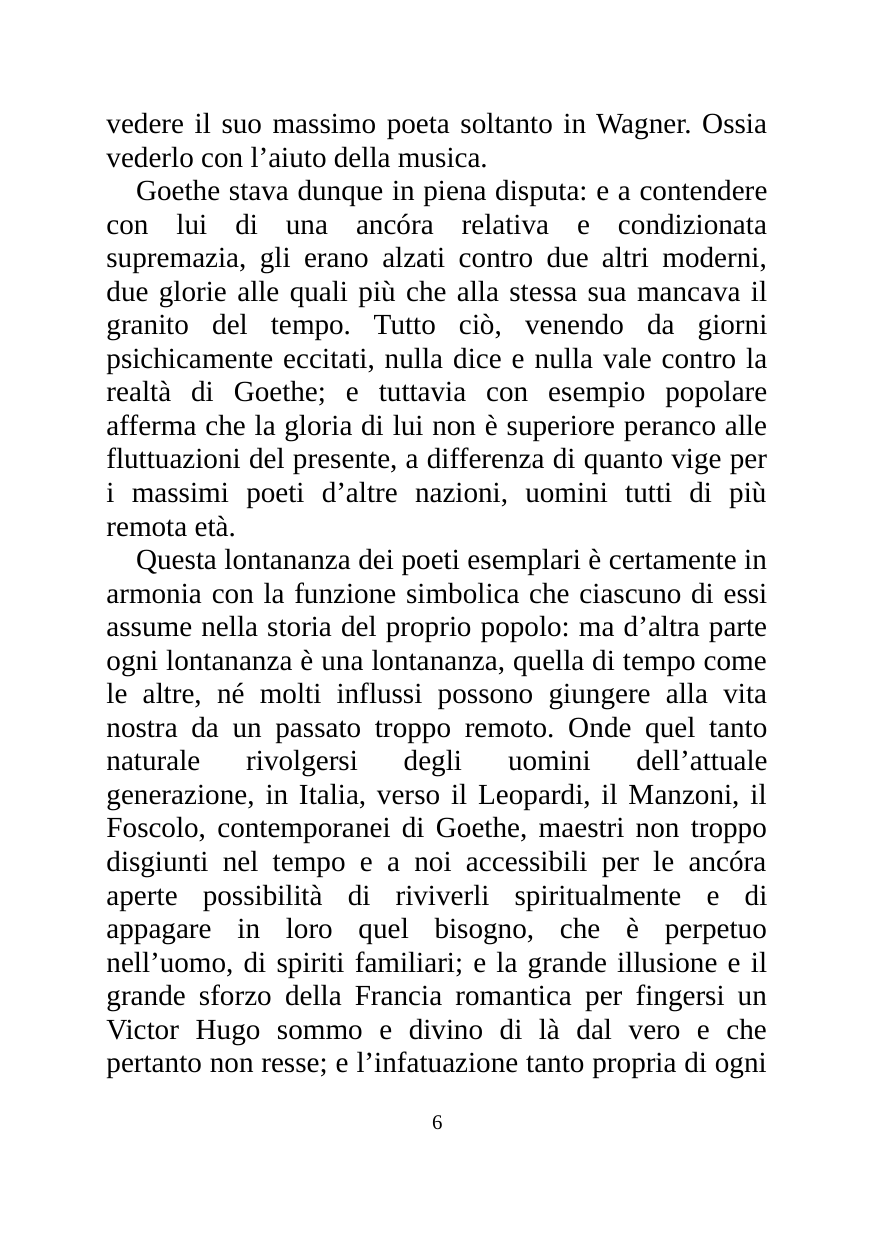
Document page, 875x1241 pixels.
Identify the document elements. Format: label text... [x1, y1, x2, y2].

text vedere il suo massimo poeta soltanto in Wagner. Ossia vederlo con l’aiuto della musica. [106, 106, 768, 173]
text Questa lontananza dei poeti esemplari è certamente in armonia con la funzione simbolica che ciascuno di essi assume nella storia del proprio popolo: ma d’altra parte ogni lontananza è una lontananza, quella di tempo come le altre, né molti influssi possono giungere alla vita nostra da un passato troppo remoto. Onde quel tanto naturale rivolgersi degli uomini dell’attuale generazione, in Italia, verso il Leopardi, il Manzoni, il Foscolo, contemporanei di Goethe, maestri non troppo disgiunti nel tempo e a noi accessibili per le ancóra aperte possibilità di riviverli spiritualmente e di appagare in loro quel bisogno, che è perpetuo nell’uomo, di spiriti familiari; e la grande illusione e il grande sforzo della Francia romantica per fingersi un Victor Hugo sommo e divino di là dal vero e che pertanto non resse; e l’infatuazione tanto propria di ogni [106, 542, 768, 1079]
text Goethe stava dunque in piena disputa: e a contendere con lui di una ancóra relativa e condizionata supremazia, gli erano alzati contro due altri moderni, due glorie alle quali più che alla stessa sua mancava il granito del tempo. Tutto ciò, venendo da giorni psichicamente eccitati, nulla dice e nulla vale contro la realtà di Goethe; e tuttavia con esempio popolare afferma che la gloria di lui non è superiore peranco alle fluttuazioni del presente, a differenza di quanto vige per i massimi poeti d’altre nazioni, uomini tutti di più remota età. [106, 173, 768, 542]
